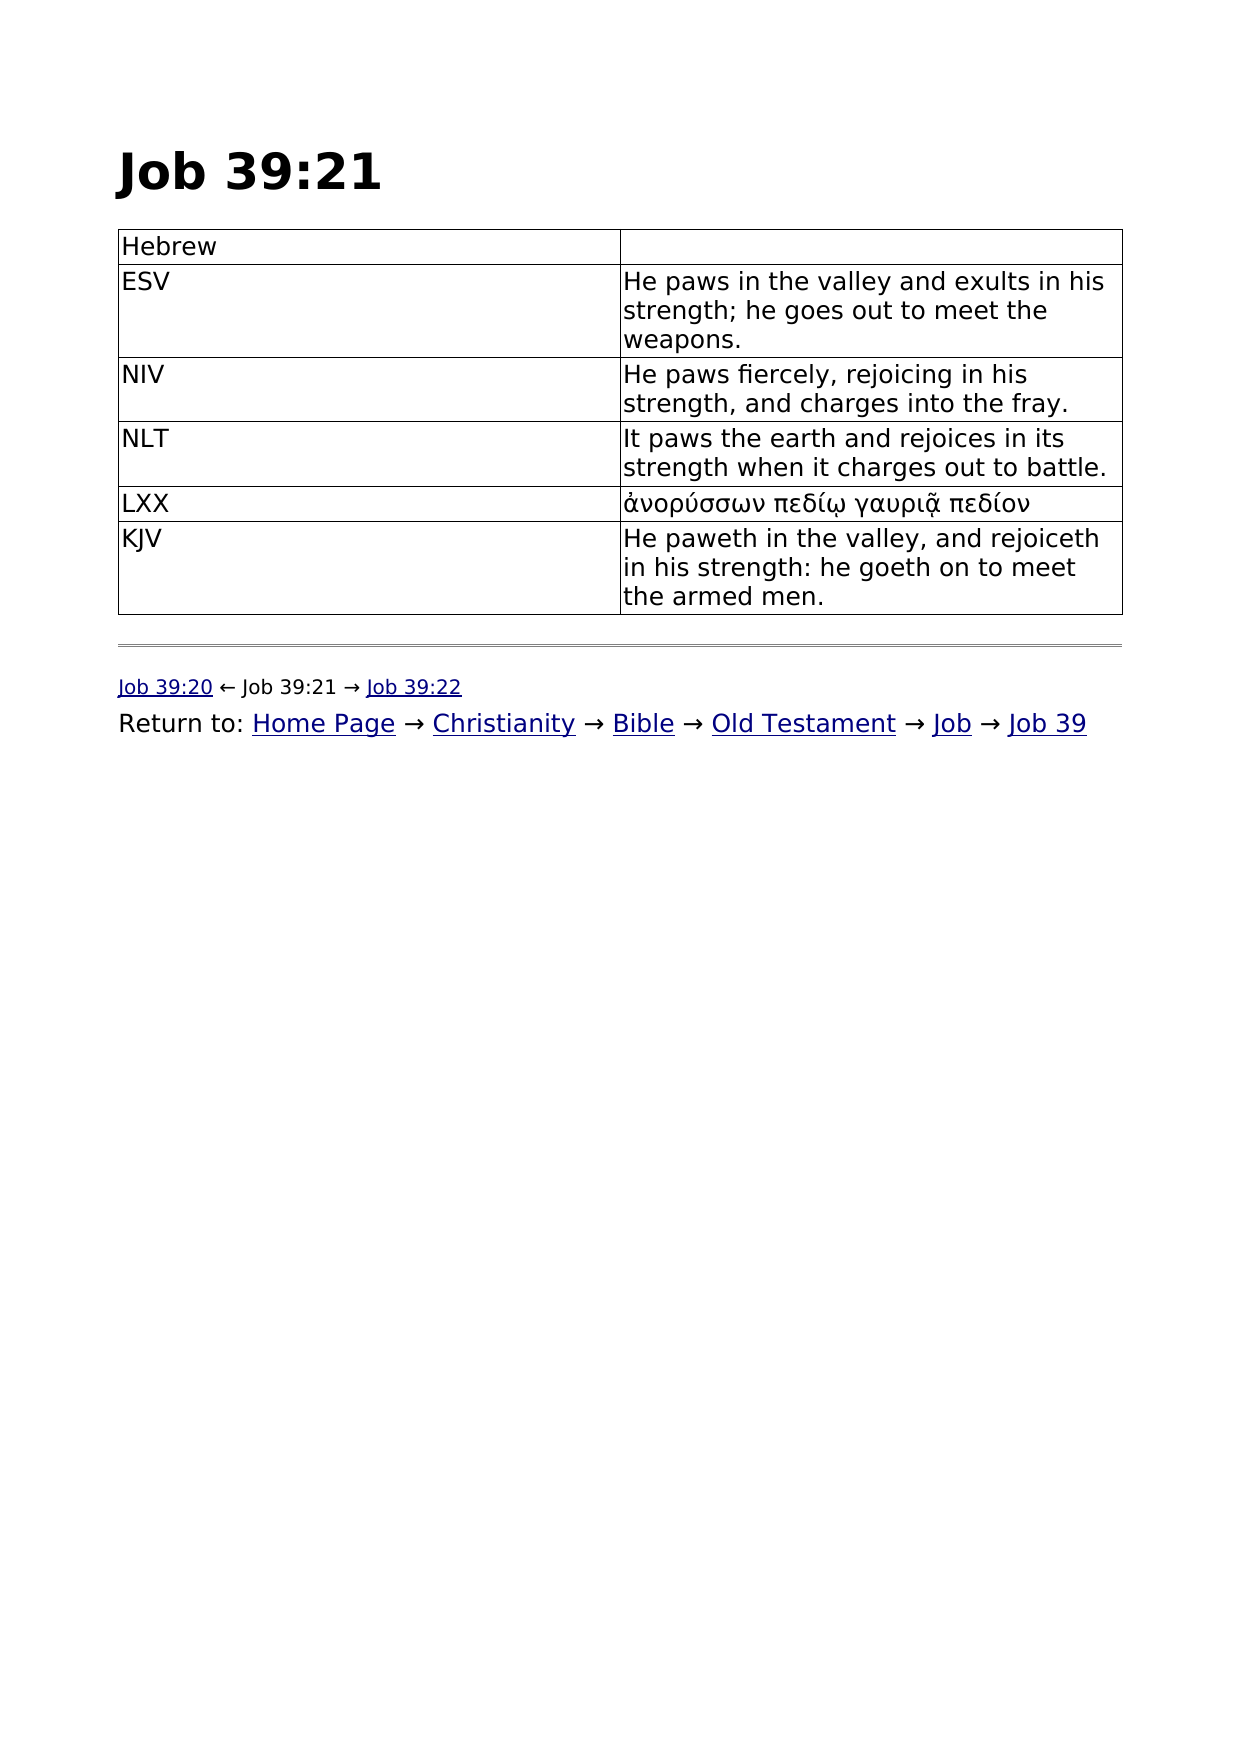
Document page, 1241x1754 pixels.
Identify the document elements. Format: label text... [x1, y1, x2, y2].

table_cell NIV [119, 358, 620, 421]
table_cell ESV [119, 265, 620, 357]
table_header Hebrew [119, 230, 620, 264]
table_cell ἀνορύσσων πεδίῳ γαυριᾷ πεδίον [621, 487, 1122, 521]
table_cell KJV [119, 522, 620, 614]
subtitle Job 39:21 [118, 143, 1122, 201]
table_cell It paws the earth and rejoices in its strength when it charges out to battle. [621, 422, 1122, 486]
table_cell LXX [119, 487, 620, 521]
table_cell He paweth in the valley, and rejoiceth in his strength: he goeth on to meet the armed men. [621, 522, 1122, 614]
text Return to: Home Page → Christianity → Bible → Old Testament → Job → Job 39 [118, 709, 1122, 739]
table_cell NLT [119, 422, 620, 486]
table_cell He paws fiercely, rejoicing in his strength, and charges into the fray. [621, 358, 1122, 421]
table_header [621, 230, 1122, 264]
table_cell He paws in the valley and exults in his strength; he goes out to meet the weapons. [621, 265, 1122, 357]
text Job 39:20 ← Job 39:21 → Job 39:22 [118, 676, 1122, 709]
